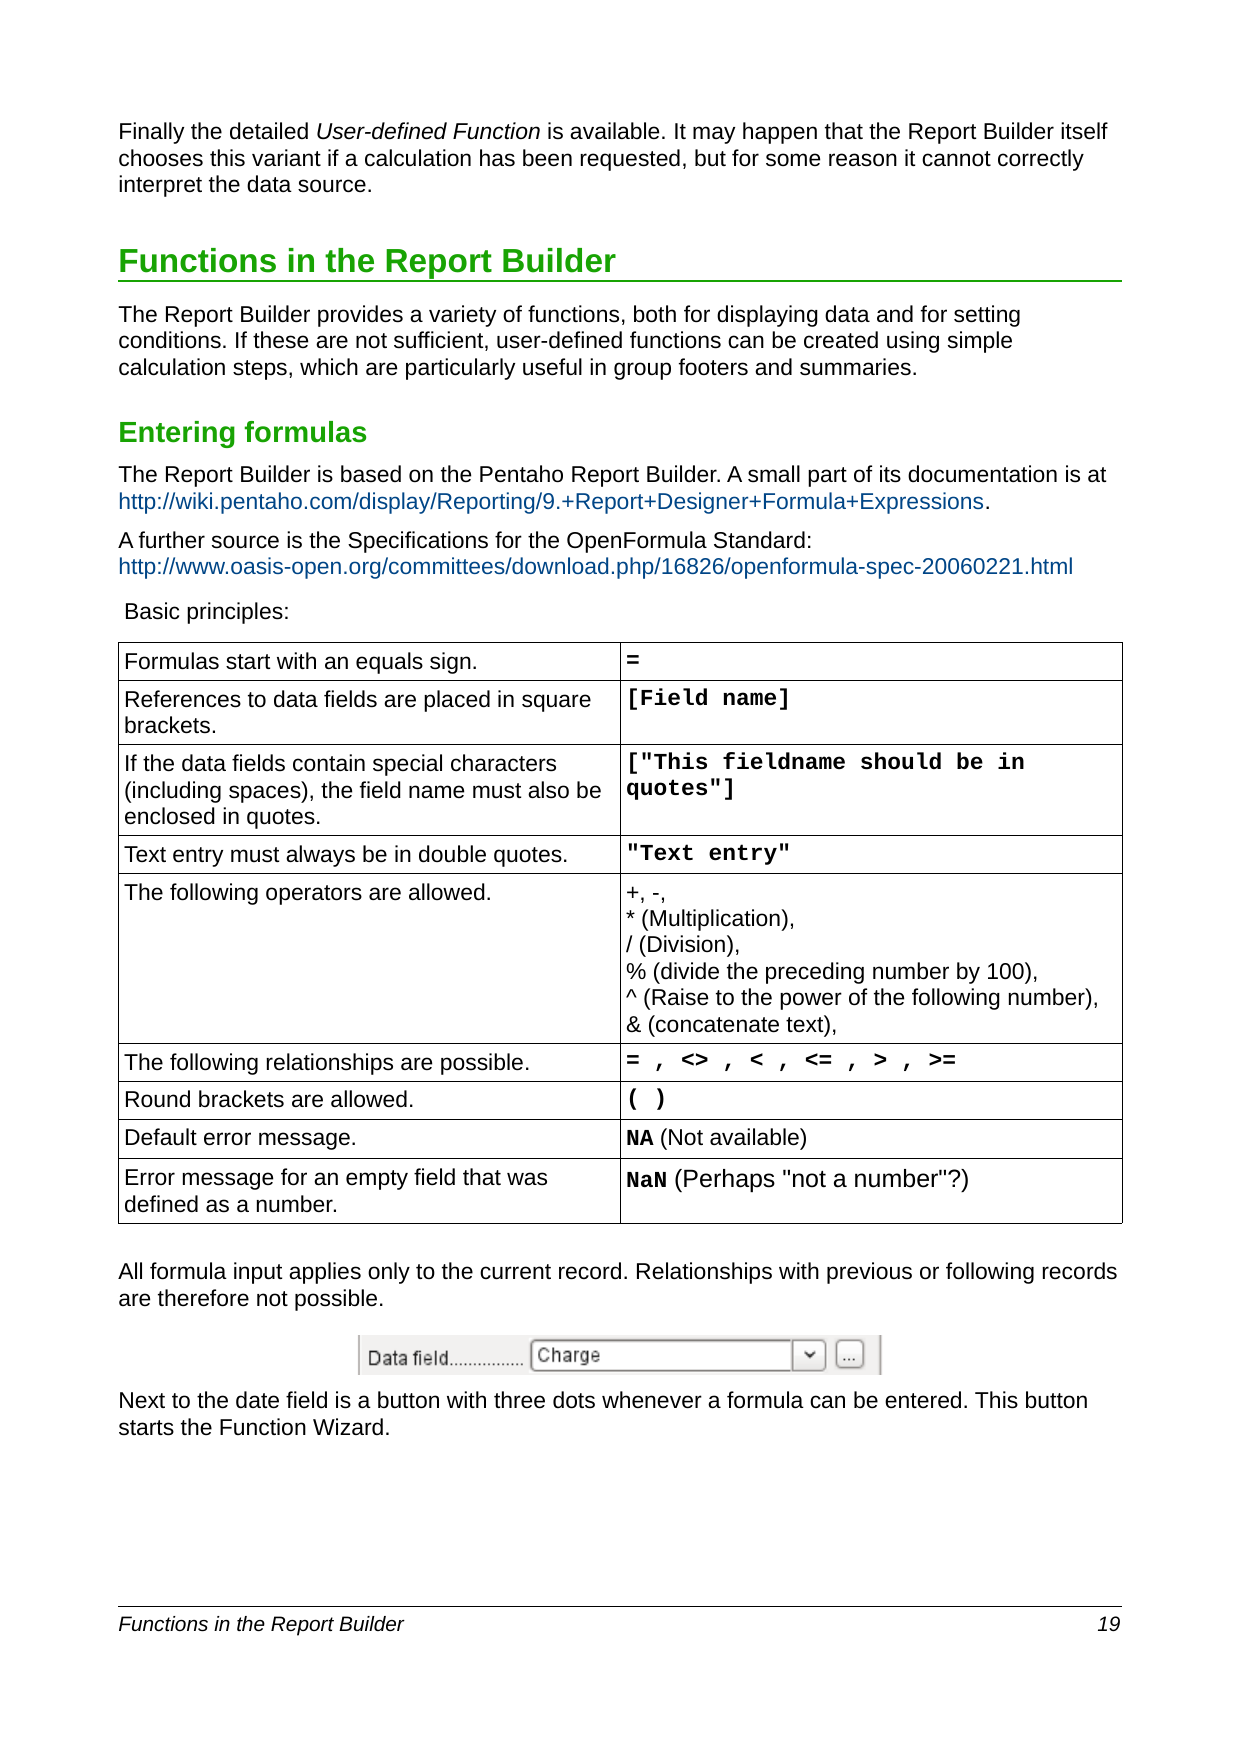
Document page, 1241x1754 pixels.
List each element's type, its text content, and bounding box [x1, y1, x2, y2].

text A further source is the Specifications for the OpenFormula Standard: http://www.oasis-open.org/committees/download.php/16826/openformula-spec-20060221.html [118, 527, 1122, 579]
table_cell The following relationships are possible. [119, 1044, 620, 1081]
text The Report Builder provides a variety of functions, both for displaying data and for setting conditions. If these are not sufficient, user-defined functions can be created using simple calculation steps, which are particularly useful in group footers and summaries. [118, 301, 1122, 380]
table_header Basic principles: [118, 592, 620, 642]
table_cell ( ) [621, 1082, 1122, 1118]
table_cell Default error message. [119, 1120, 620, 1158]
table_cell +, -, * (Multiplication), / (Division), % (divide the preceding number by 100), ^ (Raise to the power of the following number), & (concatenate text), [621, 874, 1122, 1043]
table_cell If the data fields contain special characters (including spaces), the field name must also be enclosed in quotes. [119, 745, 620, 835]
table_cell NaN (Perhaps "not a number"?) [621, 1159, 1122, 1223]
table_cell ["This fieldname should be in quotes"] [621, 745, 1122, 835]
table_cell NA (Not available) [621, 1120, 1122, 1158]
text The Report Builder is based on the Pentaho Report Builder. A small part of its documentation is at http://wiki.pentaho.com/display/Reporting/9.+Report+Designer+Formula+Expressions. [118, 461, 1122, 514]
table_cell Text entry must always be in double quotes. [119, 836, 620, 873]
table_header [620, 592, 1122, 642]
subtitle Functions in the Report Builder [118, 242, 1122, 280]
table_cell Formulas start with an equals sign. [119, 643, 620, 680]
picture [357, 1335, 883, 1375]
text Finally the detailed User-defined Function is available. It may happen that the Report Builder itself chooses this variant if a calculation has been requested, but for some reason it cannot correctly interpret the data source. [118, 118, 1122, 197]
table_cell = , <> , < , <= , > , >= [621, 1044, 1122, 1081]
table_cell References to data fields are placed in square brackets. [119, 681, 620, 744]
subtitle Entering formulas [118, 416, 1122, 449]
table_cell The following operators are allowed. [119, 874, 620, 1043]
table_cell Error message for an empty field that was defined as a number. [119, 1159, 620, 1223]
table_cell [Field name] [621, 681, 1122, 744]
table_cell Round brackets are allowed. [119, 1082, 620, 1118]
table_cell = [621, 643, 1122, 680]
text All formula input applies only to the current record. Relationships with previous or following records are therefore not possible. [118, 1258, 1122, 1311]
text Next to the date field is a button with three dots whenever a formula can be entered. This button starts the Function Wizard. [118, 1387, 1122, 1440]
table_cell "Text entry" [621, 836, 1122, 873]
